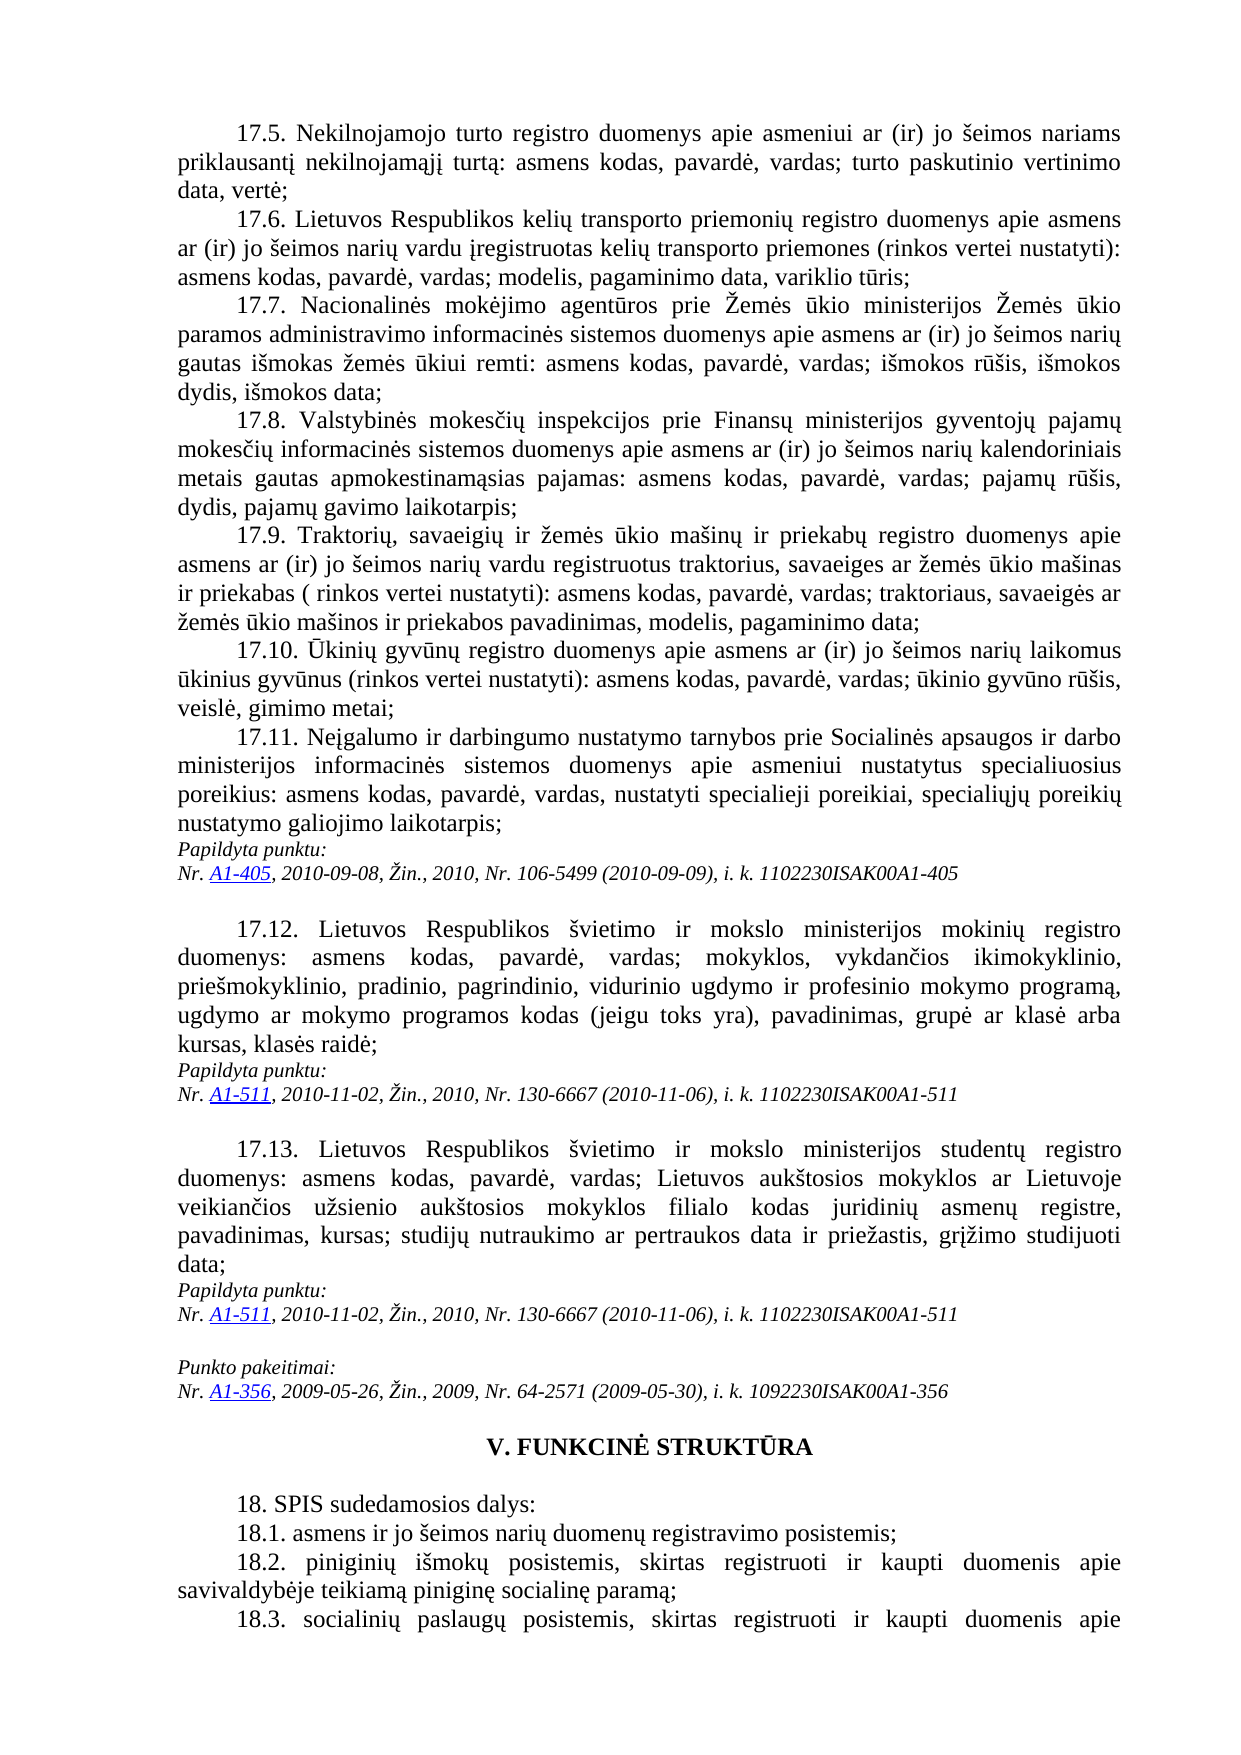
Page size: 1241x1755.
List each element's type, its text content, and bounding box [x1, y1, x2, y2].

text 17.10. Ūkinių gyvūnų registro duomenys apie asmens ar (ir) jo šeimos narių laikomus ūkinius gyvūnus (rinkos vertei nustatyti): asmens kodas, pavardė, vardas; ūkinio gyvūno rūšis, veislė, gimimo metai; [177, 636, 1122, 722]
text Nr. A1-511, 2010-11-02, Žin., 2010, Nr. 130-6667 (2010-11-06), i. k. 1102230ISAK00A1-511 [177, 1302, 1122, 1326]
text 17.7. Nacionalinės mokėjimo agentūros prie Žemės ūkio ministerijos Žemės ūkio paramos administravimo informacinės sistemos duomenys apie asmens ar (ir) jo šeimos narių gautas išmokas žemės ūkiui remti: asmens kodas, pavardė, vardas; išmokos rūšis, išmokos dydis, išmokos data; [177, 291, 1122, 406]
text Punkto pakeitimai: [177, 1355, 1122, 1379]
text 18.1. asmens ir jo šeimos narių duomenų registravimo posistemis; [177, 1518, 1122, 1547]
text 17.12. Lietuvos Respublikos švietimo ir mokslo ministerijos mokinių registro duomenys: asmens kodas, pavardė, vardas; mokyklos, vykdančios ikimokyklinio, priešmokyklinio, pradinio, pagrindinio, vidurinio ugdymo ir profesinio mokymo programą, ugdymo ar mokymo programos kodas (jeigu toks yra), pavadinimas, grupė ar klasė arba kursas, klasės raidė; [177, 914, 1122, 1057]
text 18. SPIS sudedamosios dalys: [177, 1489, 1122, 1518]
text 18.3. socialinių paslaugų posistemis, skirtas registruoti ir kaupti duomenis apie [177, 1604, 1122, 1633]
text 17.5. Nekilnojamojo turto registro duomenys apie asmeniui ar (ir) jo šeimos nariams priklausantį nekilnojamąjį turtą: asmens kodas, pavardė, vardas; turto paskutinio vertinimo data, vertė; [177, 118, 1122, 204]
text Papildyta punktu: [177, 1278, 1122, 1302]
text Nr. A1-405, 2010-09-08, Žin., 2010, Nr. 106-5499 (2010-09-09), i. k. 1102230ISAK00A1-405 [177, 861, 1122, 885]
text 18.2. piniginių išmokų posistemis, skirtas registruoti ir kaupti duomenis apie savivaldybėje teikiamą piniginę socialinę paramą; [177, 1547, 1122, 1604]
text 17.9. Traktorių, savaeigių ir žemės ūkio mašinų ir priekabų registro duomenys apie asmens ar (ir) jo šeimos narių vardu registruotus traktorius, savaeiges ar žemės ūkio mašinas ir priekabas ( rinkos vertei nustatyti): asmens kodas, pavardė, vardas; traktoriaus, savaeigės ar žemės ūkio mašinos ir priekabos pavadinimas, modelis, pagaminimo data; [177, 521, 1122, 636]
text 17.6. Lietuvos Respublikos kelių transporto priemonių registro duomenys apie asmens ar (ir) jo šeimos narių vardu įregistruotas kelių transporto priemones (rinkos vertei nustatyti): asmens kodas, pavardė, vardas; modelis, pagaminimo data, variklio tūris; [177, 204, 1122, 291]
text 17.13. Lietuvos Respublikos švietimo ir mokslo ministerijos studentų registro duomenys: asmens kodas, pavardė, vardas; Lietuvos aukštosios mokyklos ar Lietuvoje veikiančios užsienio aukštosios mokyklos filialo kodas juridinių asmenų registre, pavadinimas, kursas; studijų nutraukimo ar pertraukos data ir priežastis, grįžimo studijuoti data; [177, 1134, 1122, 1278]
text Nr. A1-511, 2010-11-02, Žin., 2010, Nr. 130-6667 (2010-11-06), i. k. 1102230ISAK00A1-511 [177, 1082, 1122, 1106]
text Papildyta punktu: [177, 1057, 1122, 1082]
text Papildyta punktu: [177, 837, 1122, 861]
text 17.11. Neįgalumo ir darbingumo nustatymo tarnybos prie Socialinės apsaugos ir darbo ministerijos informacinės sistemos duomenys apie asmeniui nustatytus specialiuosius poreikius: asmens kodas, pavardė, vardas, nustatyti specialieji poreikiai, specialiųjų poreikių nustatymo galiojimo laikotarpis; [177, 722, 1122, 837]
text 17.8. Valstybinės mokesčių inspekcijos prie Finansų ministerijos gyventojų pajamų mokesčių informacinės sistemos duomenys apie asmens ar (ir) jo šeimos narių kalendoriniais metais gautas apmokestinamąsias pajamas: asmens kodas, pavardė, vardas; pajamų rūšis, dydis, pajamų gavimo laikotarpis; [177, 406, 1122, 521]
text V. FUNKCINĖ STRUKTŪRA [177, 1432, 1122, 1461]
text Nr. A1-356, 2009-05-26, Žin., 2009, Nr. 64-2571 (2009-05-30), i. k. 1092230ISAK00A1-356 [177, 1379, 1122, 1403]
